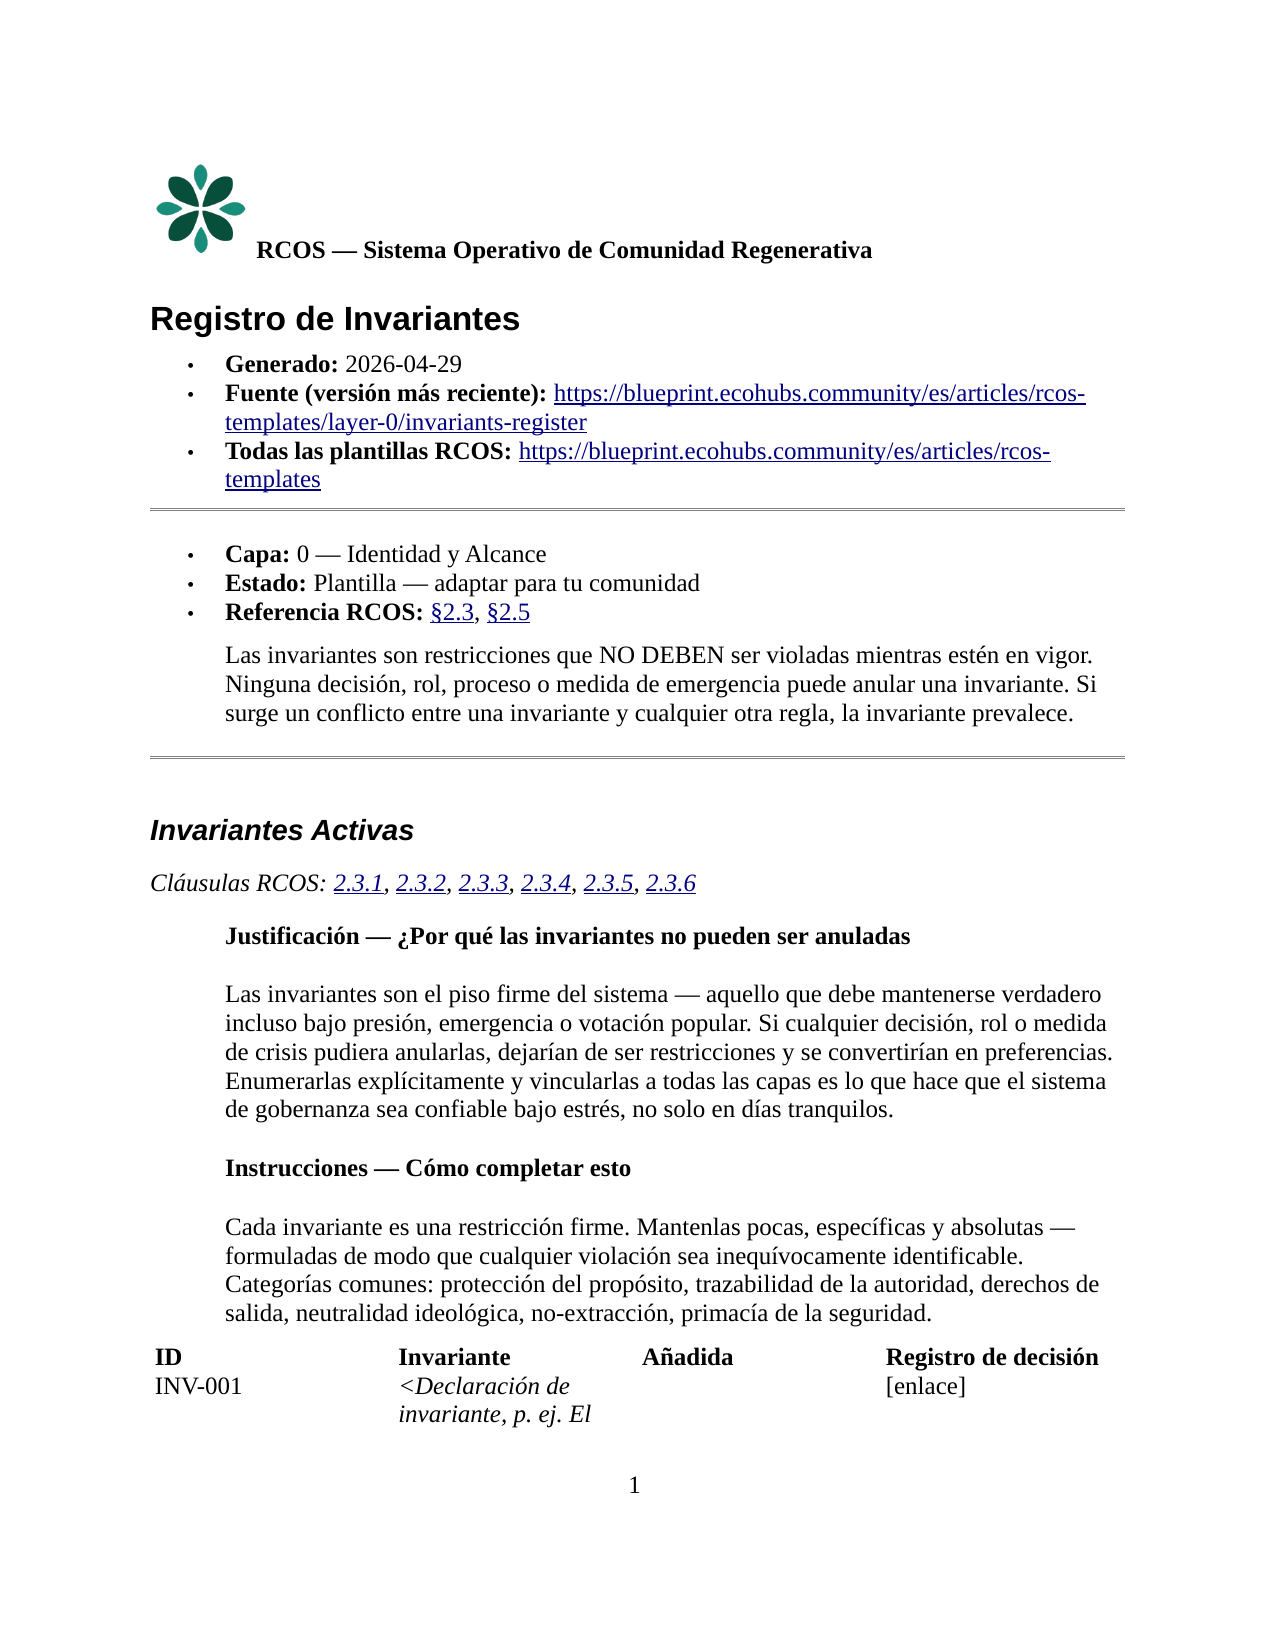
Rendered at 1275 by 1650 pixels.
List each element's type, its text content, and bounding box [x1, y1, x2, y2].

list Fuente (versión más reciente): https://blueprint.ecohubs.community/es/articles/rcos-templates/layer-0/invariants-register [187, 378, 1125, 436]
text Cláusulas RCOS: 2.3.1, 2.3.2, 2.3.3, 2.3.4, 2.3.5, 2.3.6 [150, 868, 1125, 897]
text Las invariantes son restricciones que NO DEBEN ser violadas mientras estén en vigor. Ninguna decisión, rol, proceso o medida de emergencia puede anular una invariante. Si surge un conflicto entre una invariante y cualquier otra regla, la invariante prevalece. [225, 641, 1125, 727]
list Capa: 0 — Identidad y Alcance [187, 539, 1125, 568]
table_cell <Declaración de invariante, p. ej. El [394, 1371, 637, 1428]
list Todas las plantillas RCOS: https://blueprint.ecohubs.community/es/articles/rcos-templates [187, 436, 1125, 493]
list Estado: Plantilla — adaptar para tu comunidad [187, 568, 1125, 597]
text Instrucciones — Cómo completar esto [225, 1153, 1125, 1182]
list Referencia RCOS: §2.3, §2.5 [187, 597, 1125, 626]
table_cell INV-001 [150, 1371, 394, 1428]
table_cell [638, 1371, 881, 1428]
table_header Registro de decisión [881, 1342, 1125, 1371]
list Generado: 2026-04-29 [187, 349, 1125, 378]
picture [150, 158, 251, 259]
text RCOS — Sistema Operativo de Comunidad Regenerativa [150, 159, 1125, 264]
table_cell [enlace] [881, 1371, 1125, 1428]
subtitle Registro de Invariantes [150, 298, 1125, 337]
subtitle Invariantes Activas [150, 813, 1125, 847]
table_header Añadida [638, 1342, 881, 1371]
text Las invariantes son el piso firme del sistema — aquello que debe mantenerse verdadero incluso bajo presión, emergencia o votación popular. Si cualquier decisión, rol o medida de crisis pudiera anularlas, dejarían de ser restricciones y se convertirían en preferencias. Enumerarlas explícitamente y vincularlas a todas las capas es lo que hace que el sistema de gobernanza sea confiable bajo estrés, no solo en días tranquilos. [225, 979, 1125, 1123]
table_header ID [150, 1342, 394, 1371]
text Cada invariante es una restricción firme. Mantenlas pocas, específicas y absolutas — formuladas de modo que cualquier violación sea inequívocamente identificable. Categorías comunes: protección del propósito, trazabilidad de la autoridad, derechos de salida, neutralidad ideológica, no-extracción, primacía de la seguridad. [225, 1212, 1125, 1327]
text Justificación — ¿Por qué las invariantes no pueden ser anuladas [225, 921, 1125, 949]
table_header Invariante [394, 1342, 637, 1371]
